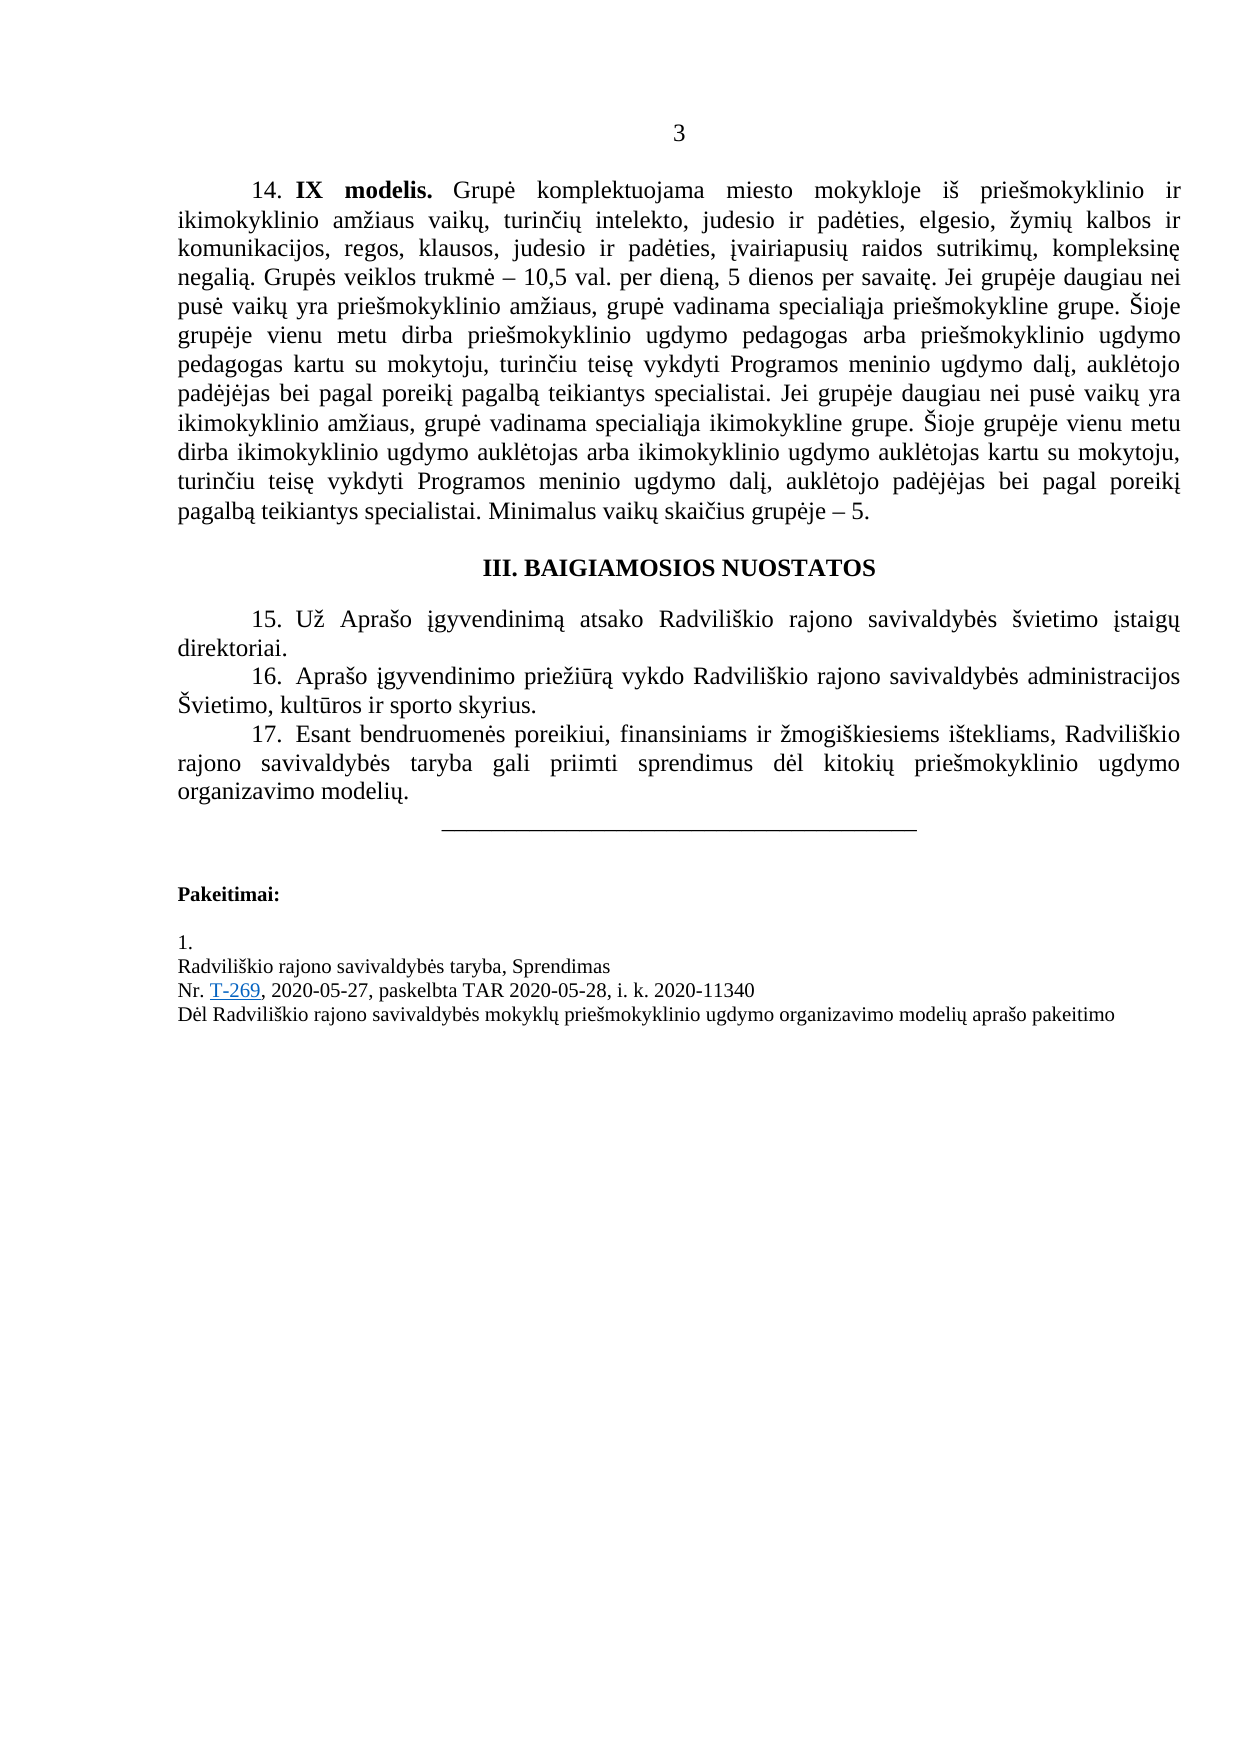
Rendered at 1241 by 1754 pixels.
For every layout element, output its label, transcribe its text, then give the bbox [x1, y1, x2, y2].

text ______________________________________ [177, 805, 1181, 834]
text 15. Už Aprašo įgyvendinimą atsako Radviliškio rajono savivaldybės švietimo įstaigų direktoriai. [177, 604, 1181, 661]
text 14. IX modelis. Grupė komplektuojama miesto mokykloje iš priešmokyklinio ir ikimokyklinio amžiaus vaikų, turinčių intelekto, judesio ir padėties, elgesio, žymių kalbos ir komunikacijos, regos, klausos, judesio ir padėties, įvairiapusių raidos sutrikimų, kompleksinę negalią. Grupės veiklos trukmė – 10,5 val. per dieną, 5 dienos per savaitę. Jei grupėje daugiau nei pusė vaikų yra priešmokyklinio amžiaus, grupė vadinama specialiąja priešmokykline grupe. Šioje grupėje vienu metu dirba priešmokyklinio ugdymo pedagogas arba priešmokyklinio ugdymo pedagogas kartu su mokytoju, turinčiu teisę vykdyti Programos meninio ugdymo dalį, auklėtojo padėjėjas bei pagal poreikį pagalbą teikiantys specialistai. Jei grupėje daugiau nei pusė vaikų yra ikimokyklinio amžiaus, grupė vadinama specialiąja ikimokykline grupe. Šioje grupėje vienu metu dirba ikimokyklinio ugdymo auklėtojas arba ikimokyklinio ugdymo auklėtojas kartu su mokytoju, turinčiu teisę vykdyti Programos meninio ugdymo dalį, auklėtojo padėjėjas bei pagal poreikį pagalbą teikiantys specialistai. Minimalus vaikų skaičius grupėje – 5. [177, 176, 1181, 525]
text Radviliškio rajono savivaldybės taryba, Sprendimas [177, 954, 1181, 978]
text III. BAIGIAMOSIOS NUOSTATOS [177, 553, 1181, 582]
text 16. Aprašo įgyvendinimo priežiūrą vykdo Radviliškio rajono savivaldybės administracijos Švietimo, kultūros ir sporto skyrius. [177, 661, 1181, 719]
text Dėl Radviliškio rajono savivaldybės mokyklų priešmokyklinio ugdymo organizavimo modelių aprašo pakeitimo [177, 1002, 1181, 1026]
text 17. Esant bendruomenės poreikiui, finansiniams ir žmogiškiesiems ištekliams, Radviliškio rajono savivaldybės taryba gali priimti sprendimus dėl kitokių priešmokyklinio ugdymo organizavimo modelių. [177, 719, 1181, 805]
text Pakeitimai: [177, 882, 1181, 906]
text Nr. T-269, 2020-05-27, paskelbta TAR 2020-05-28, i. k. 2020-11340 [177, 978, 1181, 1002]
text 1. [177, 930, 1181, 954]
